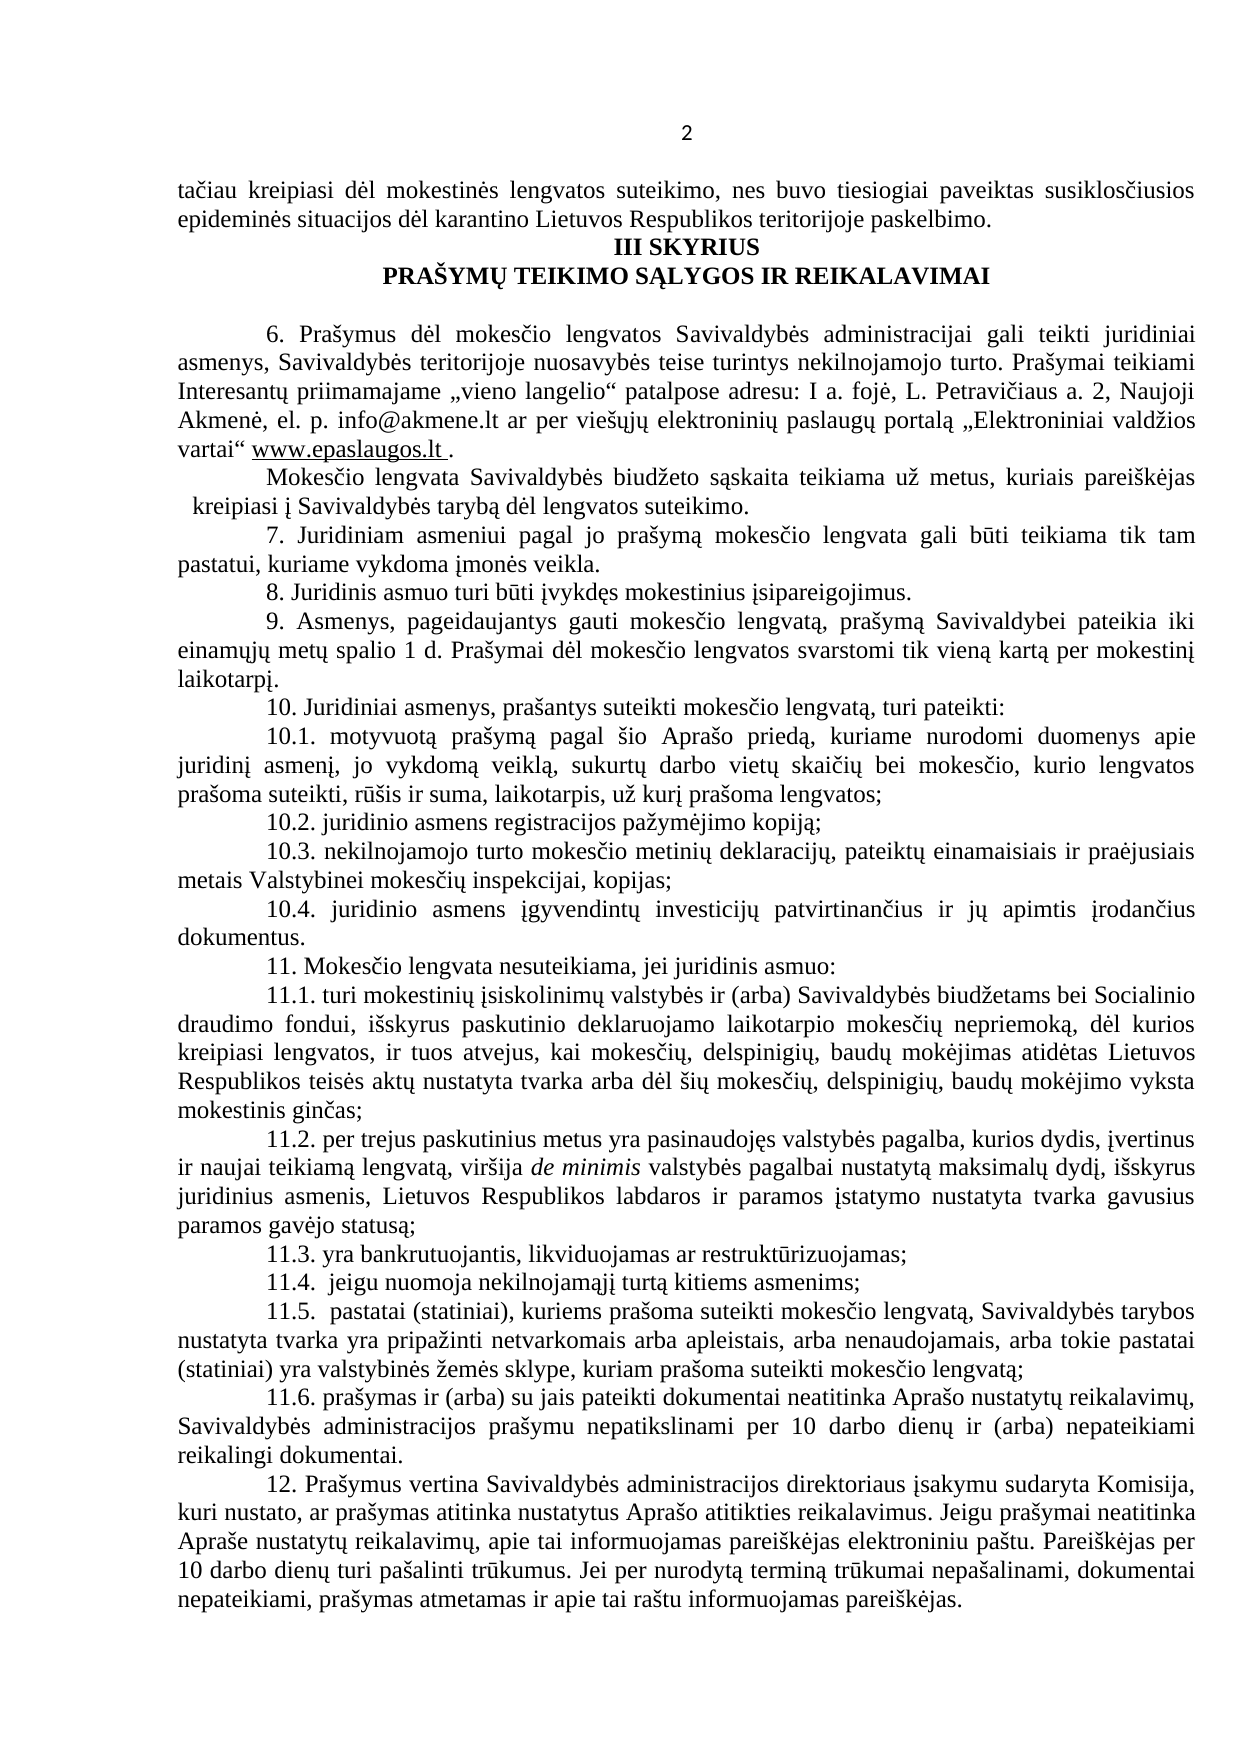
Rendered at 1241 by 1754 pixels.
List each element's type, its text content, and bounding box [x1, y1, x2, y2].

text 12. Prašymus vertina Savivaldybės administracijos direktoriaus įsakymu sudaryta Komisija, kuri nustato, ar prašymas atitinka nustatytus Aprašo atitikties reikalavimus. Jeigu prašymai neatitinka Apraše nustatytų reikalavimų, apie tai informuojamas pareiškėjas elektroniniu paštu. Pareiškėjas per 10 darbo dienų turi pašalinti trūkumus. Jei per nurodytą terminą trūkumai nepašalinami, dokumentai nepateikiami, prašymas atmetamas ir apie tai raštu informuojamas pareiškėjas. [177, 1469, 1196, 1612]
text 11.2. per trejus paskutinius metus yra pasinaudojęs valstybės pagalba, kurios dydis, įvertinus ir naujai teikiamą lengvatą, viršija de minimis valstybės pagalbai nustatytą maksimalų dydį, išskyrus juridinius asmenis, Lietuvos Respublikos labdaros ir paramos įstatymo nustatyta tvarka gavusius paramos gavėjo statusą; [177, 1124, 1196, 1239]
text 11.1. turi mokestinių įsiskolinimų valstybės ir (arba) Savivaldybės biudžetams bei Socialinio draudimo fondui, išskyrus paskutinio deklaruojamo laikotarpio mokesčių nepriemoką, dėl kurios kreipiasi lengvatos, ir tuos atvejus, kai mokesčių, delspinigių, baudų mokėjimas atidėtas Lietuvos Respublikos teisės aktų nustatyta tvarka arba dėl šių mokesčių, delspinigių, baudų mokėjimo vyksta mokestinis ginčas; [177, 980, 1196, 1124]
text PRAŠYMŲ TEIKIMO SĄLYGOS IR REIKALAVIMAI [177, 261, 1196, 290]
text 10.4. juridinio asmens įgyvendintų investicijų patvirtinančius ir jų apimtis įrodančius dokumentus. [177, 894, 1196, 951]
text 8. Juridinis asmuo turi būti įvykdęs mokestinius įsipareigojimus. [177, 577, 1196, 606]
text 10.1. motyvuotą prašymą pagal šio Aprašo priedą, kuriame nurodomi duomenys apie juridinį asmenį, jo vykdomą veiklą, sukurtų darbo vietų skaičių bei mokesčio, kurio lengvatos prašoma suteikti, rūšis ir suma, laikotarpis, už kurį prašoma lengvatos; [177, 721, 1196, 807]
text 10.2. juridinio asmens registracijos pažymėjimo kopiją; [266, 807, 1196, 836]
text 11.4. jeigu nuomoja nekilnojamąjį turtą kitiems asmenims; [177, 1267, 1196, 1296]
text 10. Juridiniai asmenys, prašantys suteikti mokesčio lengvatą, turi pateikti: [177, 692, 1196, 721]
text Mokesčio lengvata Savivaldybės biudžeto sąskaita teikiama už metus, kuriais pareiškėjas kreipiasi į Savivaldybės tarybą dėl lengvatos suteikimo. [192, 462, 1196, 520]
text 11.3. yra bankrutuojantis, likviduojamas ar restruktūrizuojamas; [177, 1239, 1196, 1267]
text III SKYRIUS [177, 232, 1196, 261]
text 10.3. nekilnojamojo turto mokesčio metinių deklaracijų, pateiktų einamaisiais ir praėjusiais metais Valstybinei mokesčių inspekcijai, kopijas; [177, 836, 1196, 894]
text 11.6. prašymas ir (arba) su jais pateikti dokumentai neatitinka Aprašo nustatytų reikalavimų, Savivaldybės administracijos prašymu nepatikslinami per 10 darbo dienų ir (arba) nepateikiami reikalingi dokumentai. [177, 1382, 1196, 1469]
text 9. Asmenys, pageidaujantys gauti mokesčio lengvatą, prašymą Savivaldybei pateikia iki einamųjų metų spalio 1 d. Prašymai dėl mokesčio lengvatos svarstomi tik vieną kartą per mokestinį laikotarpį. [177, 606, 1196, 692]
text tačiau kreipiasi dėl mokestinės lengvatos suteikimo, nes buvo tiesiogiai paveiktas susiklosčiusios epideminės situacijos dėl karantino Lietuvos Respublikos teritorijoje paskelbimo. [177, 175, 1196, 232]
text 7. Juridiniam asmeniui pagal jo prašymą mokesčio lengvata gali būti teikiama tik tam pastatui, kuriame vykdoma įmonės veikla. [177, 520, 1196, 577]
text 11.5. pastatai (statiniai), kuriems prašoma suteikti mokesčio lengvatą, Savivaldybės tarybos nustatyta tvarka yra pripažinti netvarkomais arba apleistais, arba nenaudojamais, arba tokie pastatai (statiniai) yra valstybinės žemės sklype, kuriam prašoma suteikti mokesčio lengvatą; [177, 1296, 1196, 1382]
text 6. Prašymus dėl mokesčio lengvatos Savivaldybės administracijai gali teikti juridiniai asmenys, Savivaldybės teritorijoje nuosavybės teise turintys nekilnojamojo turto. Prašymai teikiami Interesantų priimamajame „vieno langelio“ patalpose adresu: I a. fojė, L. Petravičiaus a. 2, Naujoji Akmenė, el. p. info@akmene.lt ar per viešųjų elektroninių paslaugų portalą „Elektroniniai valdžios vartai“ www.epaslaugos.lt . [177, 319, 1196, 462]
text 11. Mokesčio lengvata nesuteikiama, jei juridinis asmuo: [177, 951, 1196, 980]
